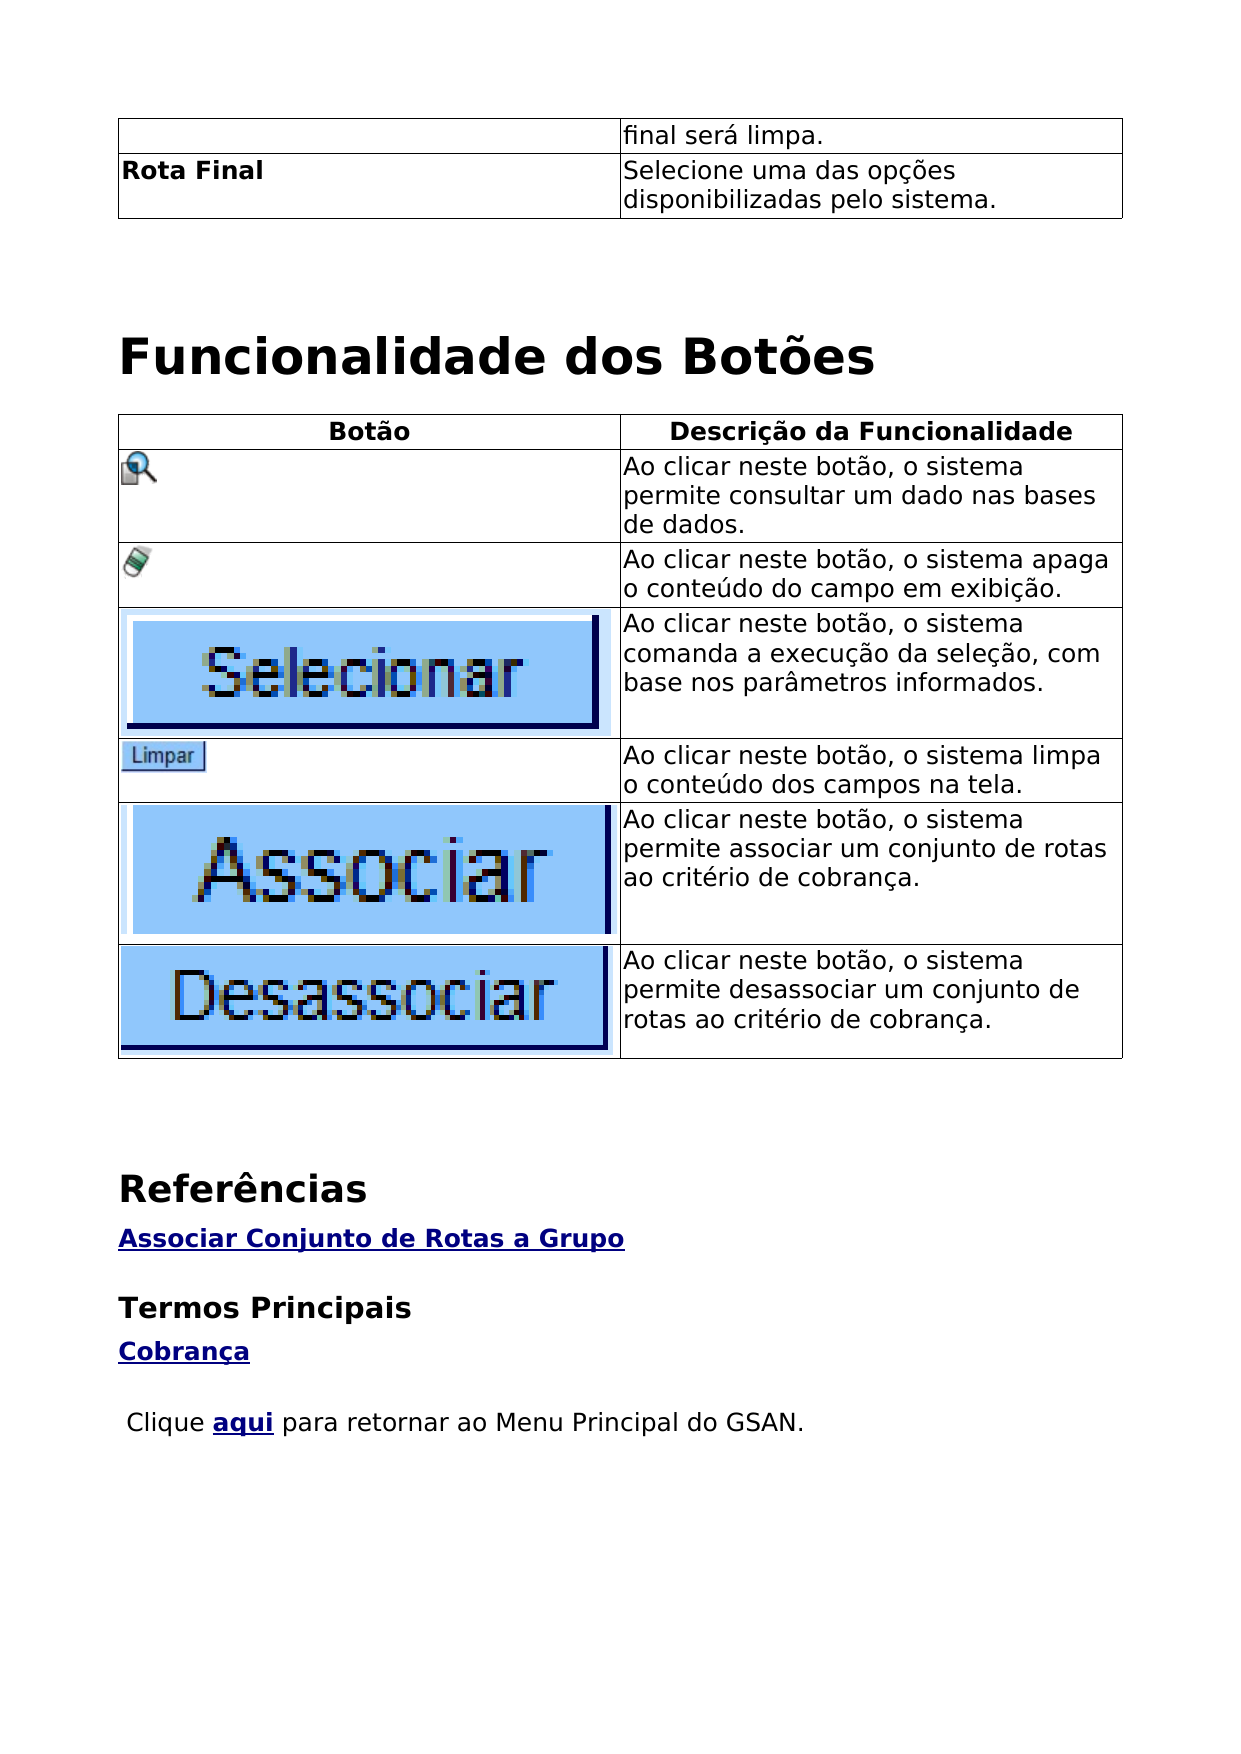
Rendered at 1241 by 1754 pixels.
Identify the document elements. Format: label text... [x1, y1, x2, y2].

table_cell [119, 450, 620, 542]
picture [121, 609, 618, 736]
table_cell Ao clicar neste botão, o sistema permite desassociar um conjunto de rotas ao critério de cobrança. [621, 945, 1122, 1057]
table_cell [119, 543, 620, 607]
table_header Descrição da Funcionalidade [621, 415, 1122, 449]
text Associar Conjunto de Rotas a Grupo [118, 1224, 1122, 1253]
text Clique aqui para retornar ao Menu Principal do GSAN. [118, 1379, 1122, 1437]
table_cell Selecione uma das opções disponibilizadas pelo sistema. [621, 154, 1122, 217]
table_cell Ao clicar neste botão, o sistema apaga o conteúdo do campo em exibição. [621, 543, 1122, 607]
picture [121, 545, 153, 579]
table_cell Ao clicar neste botão, o sistema limpa o conteúdo dos campos na tela. [621, 739, 1122, 802]
picture [121, 805, 618, 941]
table_cell [119, 739, 620, 802]
picture [121, 451, 157, 485]
picture [121, 946, 618, 1055]
subtitle Termos Principais [118, 1291, 1122, 1325]
text Cobrança [118, 1337, 1122, 1367]
table_cell Ao clicar neste botão, o sistema comanda a execução da seleção, com base nos parâmetros informados. [621, 608, 1122, 738]
table_cell Ao clicar neste botão, o sistema permite consultar um dado nas bases de dados. [621, 450, 1122, 542]
table_cell Rota Final [119, 154, 620, 217]
table_header Botão [119, 415, 620, 449]
subtitle Funcionalidade dos Botões [118, 328, 1122, 386]
picture [121, 741, 207, 773]
subtitle Referências [118, 1168, 1122, 1212]
table_cell [119, 119, 620, 153]
table_cell Ao clicar neste botão, o sistema permite associar um conjunto de rotas ao critério de cobrança. [621, 803, 1122, 943]
table_cell final será limpa. [621, 119, 1122, 153]
